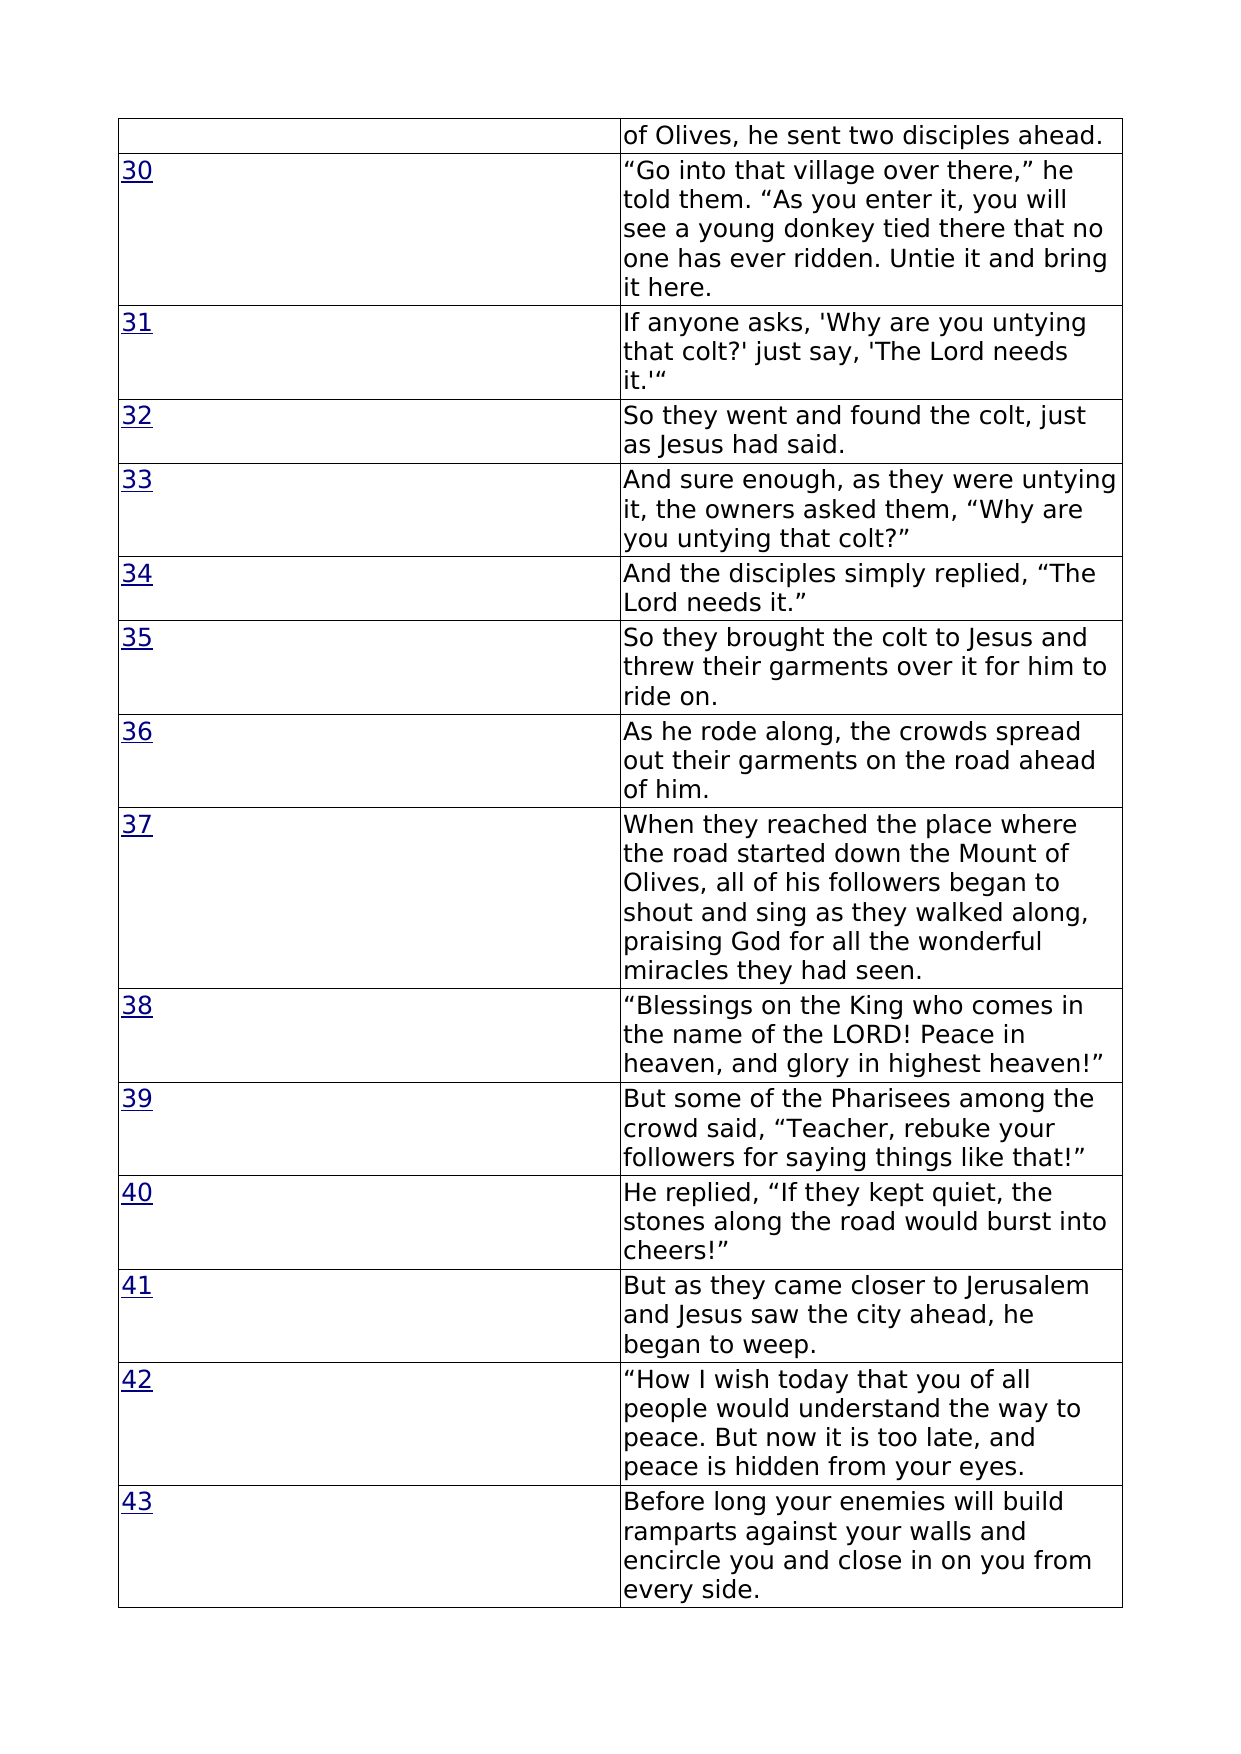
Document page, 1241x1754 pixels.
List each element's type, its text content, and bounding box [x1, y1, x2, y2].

table_cell As he rode along, the crowds spread out their garments on the road ahead of him. [621, 715, 1122, 807]
table_cell But as they came closer to Jerusalem and Jesus saw the city ahead, he began to weep. [621, 1270, 1122, 1362]
table_cell But some of the Pharisees among the crowd said, “Teacher, rebuke your followers for saying things like that!” [621, 1083, 1122, 1175]
table_cell He replied, “If they kept quiet, the stones along the road would burst into cheers!” [621, 1176, 1122, 1268]
table_cell 32 [119, 400, 620, 463]
table_cell So they brought the colt to Jesus and threw their garments over it for him to ride on. [621, 621, 1122, 714]
table_cell 35 [119, 621, 620, 714]
table_cell 42 [119, 1363, 620, 1484]
table_cell 31 [119, 306, 620, 398]
table_cell 39 [119, 1083, 620, 1175]
table_cell When they reached the place where the road started down the Mount of Olives, all of his followers began to shout and sing as they walked along, praising God for all the wonderful miracles they had seen. [621, 808, 1122, 988]
table_cell 40 [119, 1176, 620, 1268]
table_cell If anyone asks, 'Why are you untying that colt?' just say, 'The Lord needs it.'“ [621, 306, 1122, 398]
table_cell 38 [119, 989, 620, 1082]
table_cell “Go into that village over there,” he told them. “As you enter it, you will see a young donkey tied there that no one has ever ridden. Untie it and bring it here. [621, 154, 1122, 305]
table_cell And sure enough, as they were untying it, the owners asked them, “Why are you untying that colt?” [621, 464, 1122, 556]
table_cell Before long your enemies will build ramparts against your walls and encircle you and close in on you from every side. [621, 1486, 1122, 1607]
table_cell And the disciples simply replied, “The Lord needs it.” [621, 557, 1122, 620]
table_cell 37 [119, 808, 620, 988]
table_cell 30 [119, 154, 620, 305]
table_cell [119, 119, 620, 153]
table_cell So they went and found the colt, just as Jesus had said. [621, 400, 1122, 463]
table_cell 33 [119, 464, 620, 556]
table_cell “How I wish today that you of all people would understand the way to peace. But now it is too late, and peace is hidden from your eyes. [621, 1363, 1122, 1484]
table_cell 41 [119, 1270, 620, 1362]
table_cell “Blessings on the King who comes in the name of the LORD! Peace in heaven, and glory in highest heaven!” [621, 989, 1122, 1082]
table_cell of Olives, he sent two disciples ahead. [621, 119, 1122, 153]
table_cell 34 [119, 557, 620, 620]
table_cell 43 [119, 1486, 620, 1607]
table_cell 36 [119, 715, 620, 807]
